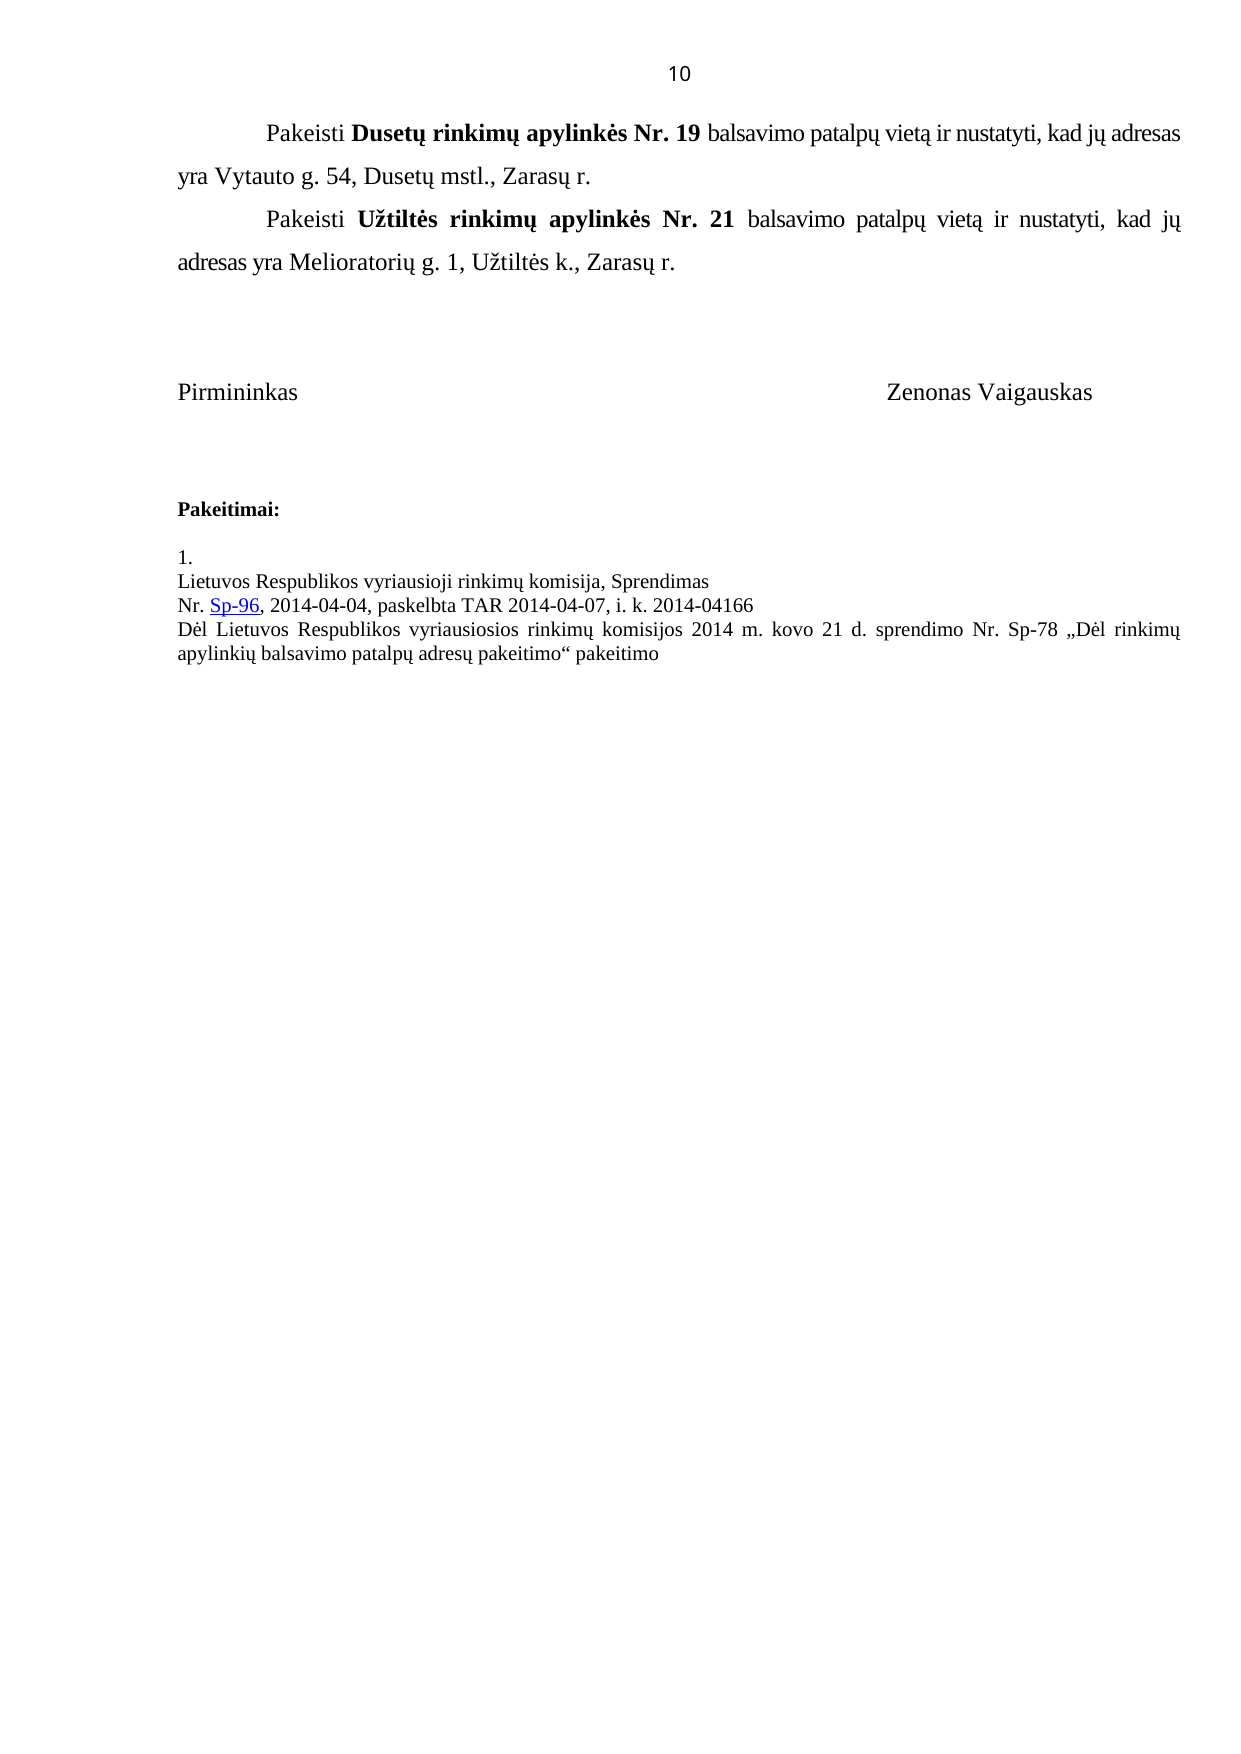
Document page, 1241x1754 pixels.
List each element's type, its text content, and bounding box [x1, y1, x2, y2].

text 1. [177, 545, 1181, 569]
text Lietuvos Respublikos vyriausioji rinkimų komisija, Sprendimas [177, 569, 1181, 593]
text Pakeisti Užtiltės rinkimų apylinkės Nr. 21 balsavimo patalpų vietą ir nustatyti, kad jų adresas yra Melioratorių g. 1, Užtiltės k., Zarasų r. [177, 204, 1181, 276]
text Nr. Sp-96, 2014-04-04, paskelbta TAR 2014-04-07, i. k. 2014-04166 [177, 593, 1181, 617]
text Dėl Lietuvos Respublikos vyriausiosios rinkimų komisijos 2014 m. kovo 21 d. sprendimo Nr. Sp-78 „Dėl rinkimų apylinkių balsavimo patalpų adresų pakeitimo“ pakeitimo [177, 617, 1181, 665]
text Pakeitimai: [177, 497, 1181, 521]
text Pakeisti Dusetų rinkimų apylinkės Nr. 19 balsavimo patalpų vietą ir nustatyti, kad jų adresas yra Vytauto g. 54, Dusetų mstl., Zarasų r. [177, 118, 1181, 190]
text Pirmininkas Zenonas Vaigauskas [177, 377, 1181, 406]
